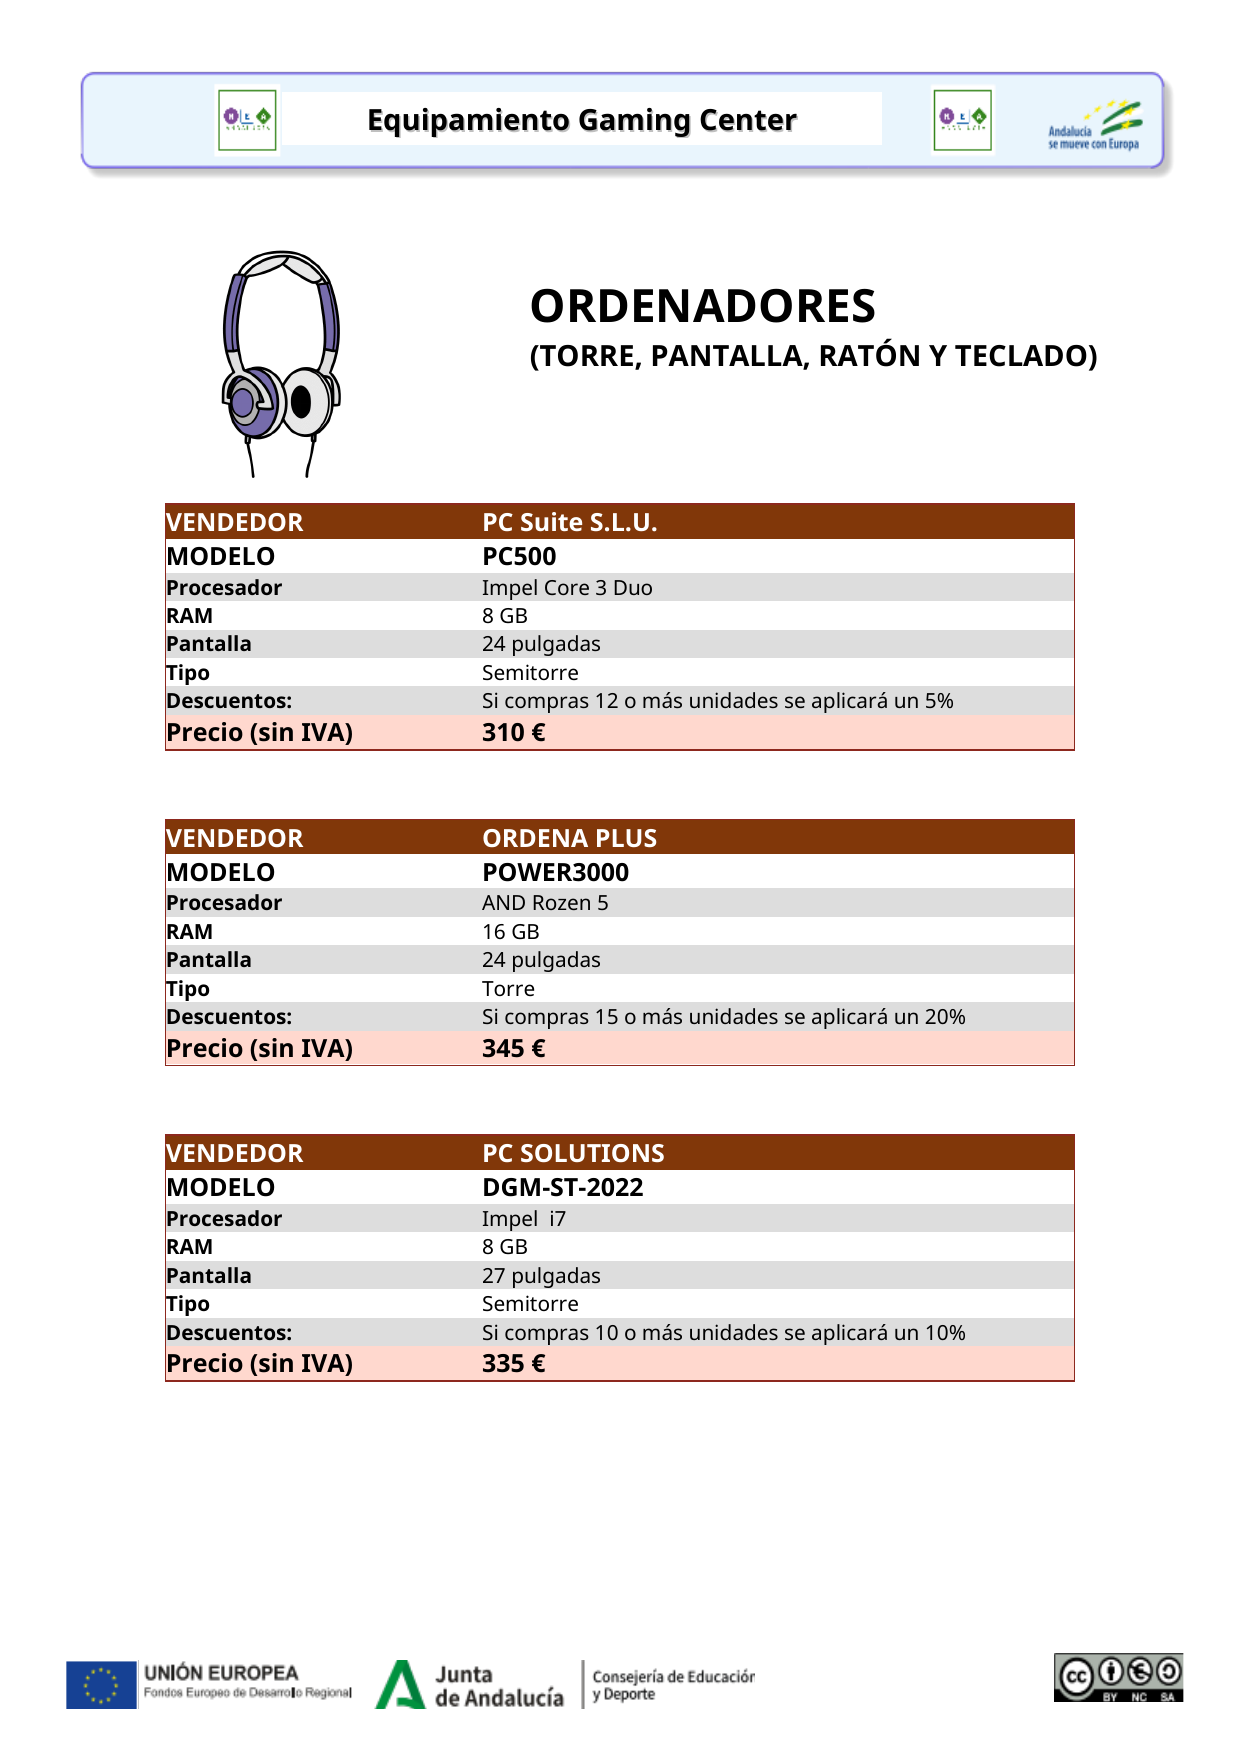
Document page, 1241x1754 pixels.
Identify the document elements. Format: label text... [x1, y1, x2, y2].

table_cell Semitorre [482, 1289, 1074, 1318]
table_cell 16 GB [482, 917, 1074, 945]
table_cell Descuentos: [166, 1002, 482, 1031]
table_cell DGM-ST-2022 [482, 1170, 1074, 1204]
table_cell Tipo [166, 1289, 482, 1318]
table_cell Impel Core 3 Duo [482, 573, 1074, 601]
table_cell RAM [166, 917, 482, 945]
table_cell RAM [166, 601, 482, 629]
table_cell Procesador [166, 1204, 482, 1232]
table_cell 24 pulgadas [482, 945, 1074, 974]
table_cell Si compras 12 o más unidades se aplicará un 5% [482, 686, 1074, 715]
table_cell Semitorre [482, 658, 1074, 686]
table_cell 27 pulgadas [482, 1261, 1074, 1289]
table_cell Si compras 15 o más unidades se aplicará un 20% [482, 1002, 1074, 1031]
table_cell Pantalla [166, 1261, 482, 1289]
text ORDENADORES [400, 273, 1181, 336]
table_cell Pantalla [166, 945, 482, 974]
table_cell Procesador [166, 573, 482, 601]
table_cell Si compras 10 o más unidades se aplicará un 10% [482, 1318, 1074, 1346]
table_cell MODELO [166, 854, 482, 888]
table_cell MODELO [166, 1170, 482, 1204]
table_cell Impel i7 [482, 1204, 1074, 1232]
table_cell Torre [482, 974, 1074, 1002]
table_cell Tipo [166, 974, 482, 1002]
table_cell 8 GB [482, 1233, 1074, 1261]
table_cell PC500 [482, 539, 1074, 573]
picture [162, 246, 400, 483]
table_cell Procesador [166, 888, 482, 917]
table_cell 24 pulgadas [482, 630, 1074, 658]
table_cell Descuentos: [166, 686, 482, 715]
table_cell RAM [166, 1233, 482, 1261]
table_cell Tipo [166, 658, 482, 686]
table_cell 8 GB [482, 601, 1074, 629]
text (TORRE, PANTALLA, RATÓN Y TECLADO) [400, 336, 1181, 375]
table_cell Pantalla [166, 630, 482, 658]
table_cell Descuentos: [166, 1318, 482, 1346]
picture [69, 62, 1190, 185]
table_cell MODELO [166, 539, 482, 573]
table_cell POWER3000 [482, 854, 1074, 888]
table_cell AND Rozen 5 [482, 888, 1074, 917]
